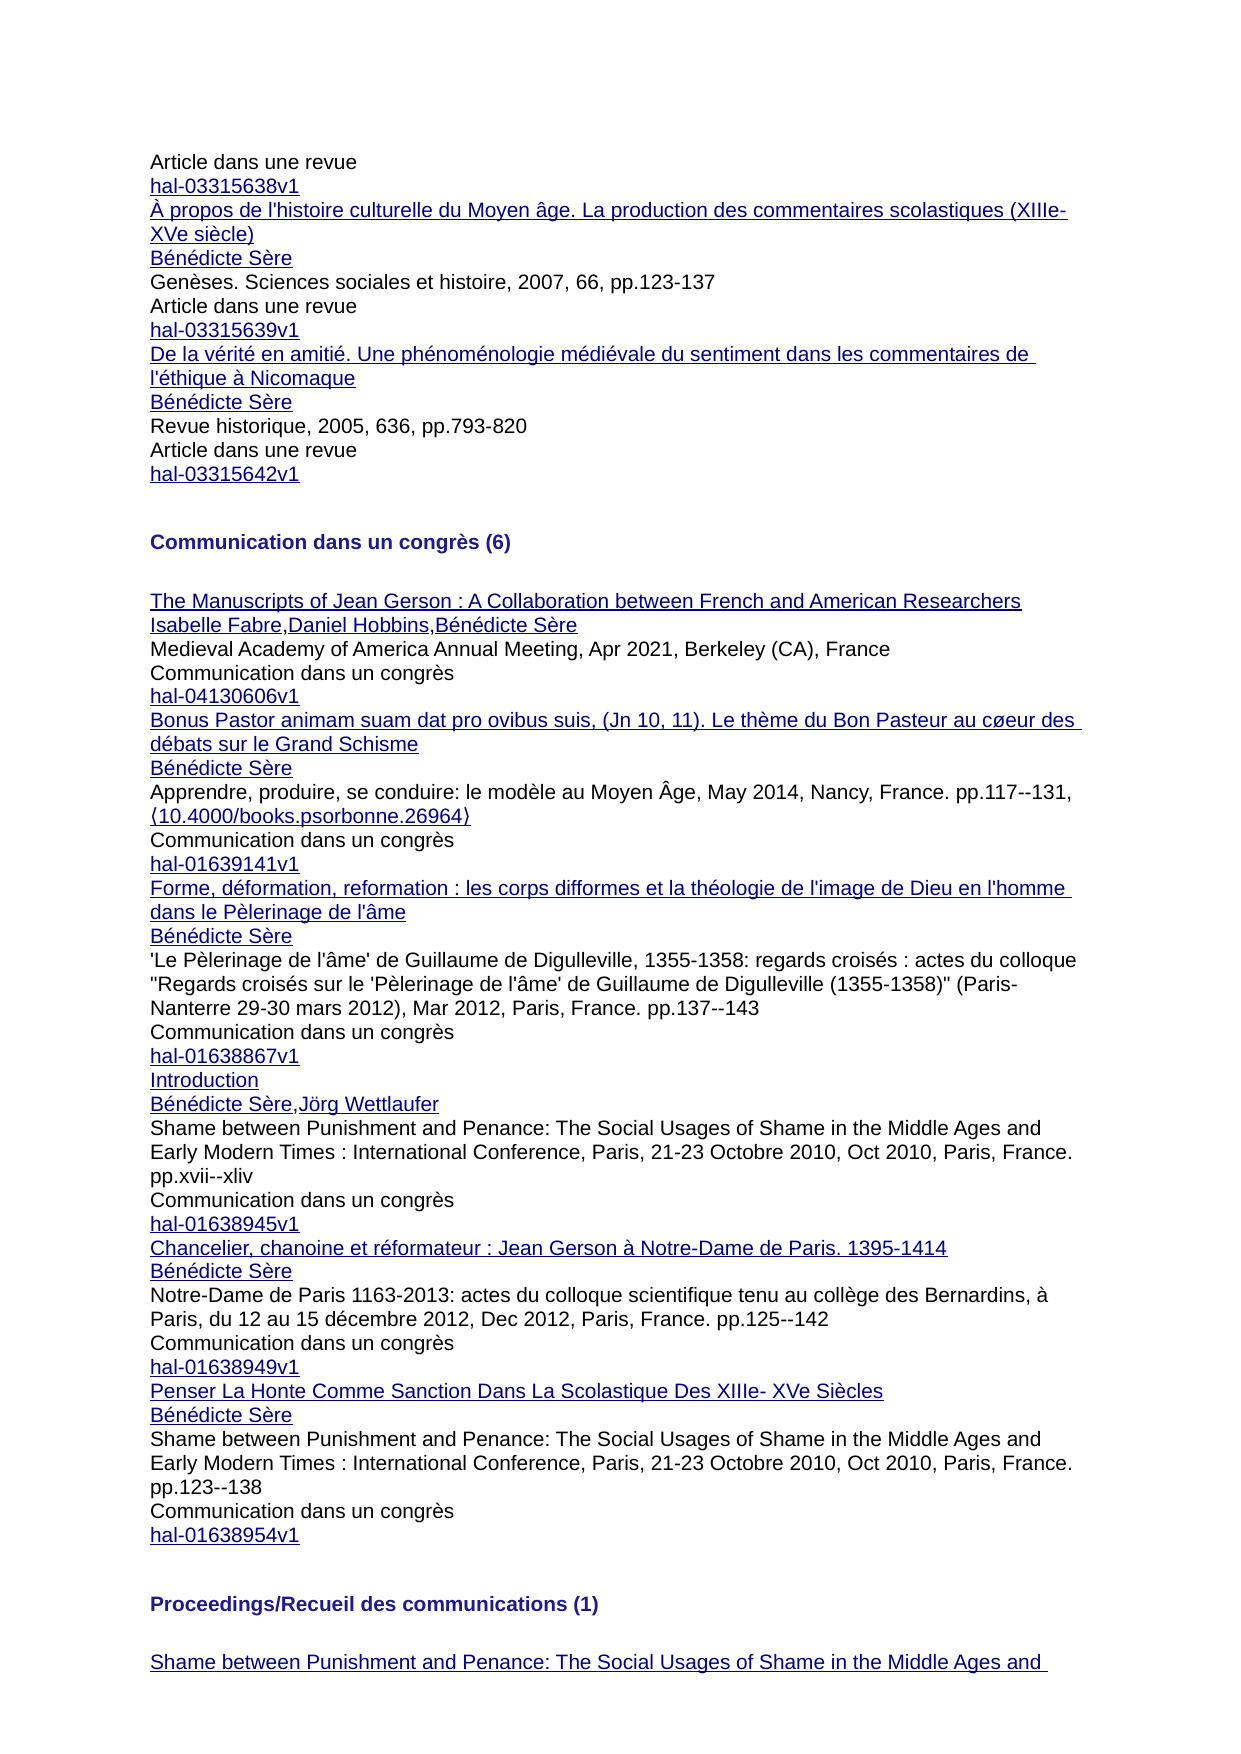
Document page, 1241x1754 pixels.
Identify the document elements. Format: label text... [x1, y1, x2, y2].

table_cell Introduction Bénédicte Sère,Jörg Wettlaufer Shame between Punishment and Penance: The Social Usages of Shame in the Middle Ages and Early Modern Times : International Conference, Paris, 21-23 Octobre 2010, Oct 2010, Paris, France. pp.xvii--xliv Communication dans un congrès hal-01638945v1 [150, 1068, 1090, 1235]
table_cell Article dans une revue hal-03315638v1 [150, 150, 1090, 198]
subtitle Proceedings/Recueil des communications (1) [150, 1592, 1090, 1616]
table_header Shame between Punishment and Penance: The Social Usages of Shame in the Middle Ages and [150, 1650, 1090, 1674]
table_cell À propos de l'histoire culturelle du Moyen âge. La production des commentaires scolastiques (XIIIe-XVe siècle) Bénédicte Sère Genèses. Sciences sociales et histoire, 2007, 66, pp.123-137 Article dans une revue hal-03315639v1 [150, 198, 1090, 342]
subtitle Communication dans un congrès (6) [150, 530, 1090, 554]
table_cell Bonus Pastor animam suam dat pro ovibus suis, (Jn 10, 11). Le thème du Bon Pasteur au cøeur des débats sur le Grand Schisme Bénédicte Sère Apprendre, produire, se conduire: le modèle au Moyen Âge, May 2014, Nancy, France. pp.117--131, ⟨10.4000/books.psorbonne.26964⟩ Communication dans un congrès hal-01639141v1 [150, 708, 1090, 876]
table_header The Manuscripts of Jean Gerson : A Collaboration between French and American Researchers Isabelle Fabre,Daniel Hobbins,Bénédicte Sère Medieval Academy of America Annual Meeting, Apr 2021, Berkeley (CA), France Communication dans un congrès hal-04130606v1 [150, 589, 1090, 708]
table_cell Penser La Honte Comme Sanction Dans La Scolastique Des XIIIe- XVe Siècles Bénédicte Sère Shame between Punishment and Penance: The Social Usages of Shame in the Middle Ages and Early Modern Times : International Conference, Paris, 21-23 Octobre 2010, Oct 2010, Paris, France. pp.123--138 Communication dans un congrès hal-01638954v1 [150, 1379, 1090, 1547]
table_cell De la vérité en amitié. Une phénoménologie médiévale du sentiment dans les commentaires de l'éthique à Nicomaque Bénédicte Sère Revue historique, 2005, 636, pp.793-820 Article dans une revue hal-03315642v1 [150, 342, 1090, 485]
table_cell Chancelier, chanoine et réformateur : Jean Gerson à Notre-Dame de Paris. 1395-1414 Bénédicte Sère Notre-Dame de Paris 1163-2013: actes du colloque scientifique tenu au collège des Bernardins, à Paris, du 12 au 15 décembre 2012, Dec 2012, Paris, France. pp.125--142 Communication dans un congrès hal-01638949v1 [150, 1235, 1090, 1379]
table_cell Forme, déformation, reformation : les corps difformes et la théologie de l'image de Dieu en l'homme dans le Pèlerinage de l'âme Bénédicte Sère 'Le Pèlerinage de l'âme' de Guillaume de Digulleville, 1355-1358: regards croisés : actes du colloque "Regards croisés sur le 'Pèlerinage de l'âme' de Guillaume de Digulleville (1355-1358)" (Paris-Nanterre 29-30 mars 2012), Mar 2012, Paris, France. pp.137--143 Communication dans un congrès hal-01638867v1 [150, 876, 1090, 1068]
